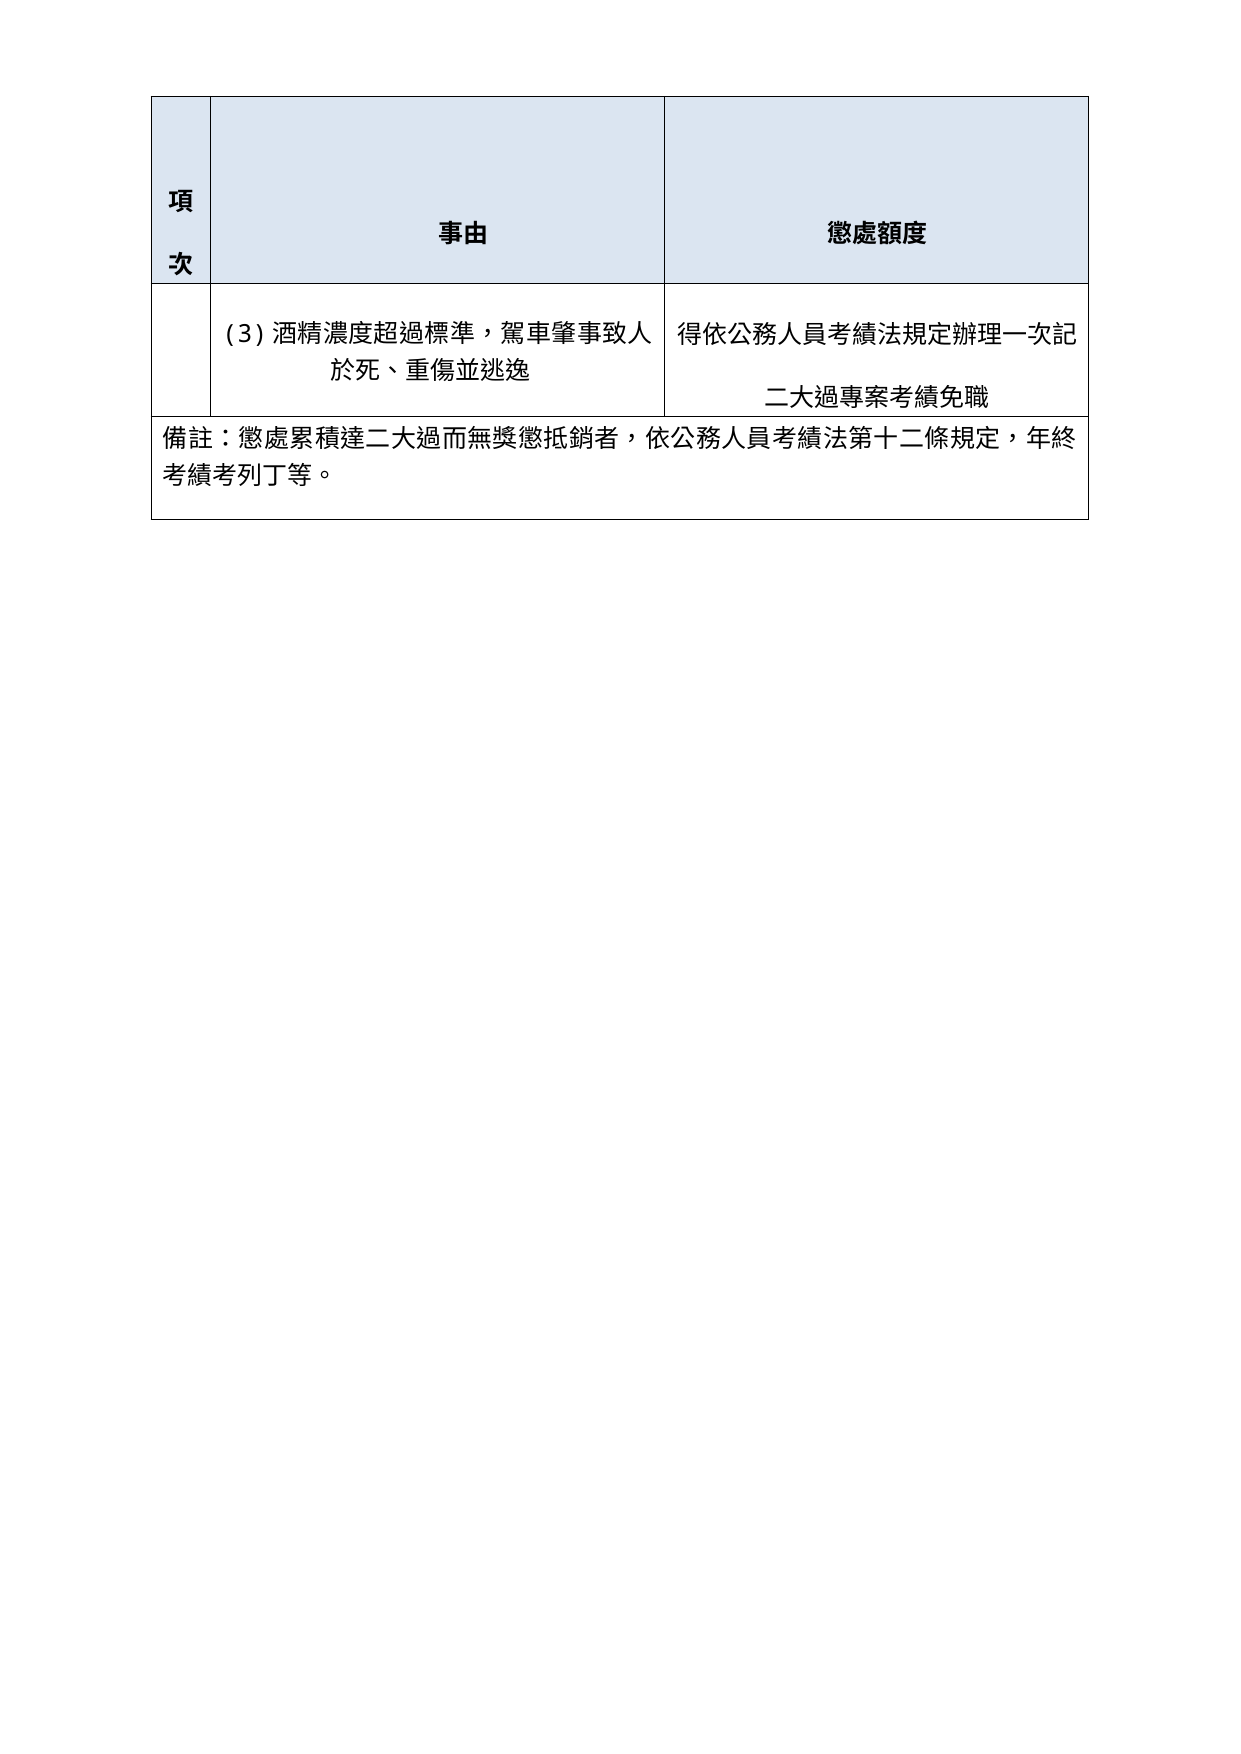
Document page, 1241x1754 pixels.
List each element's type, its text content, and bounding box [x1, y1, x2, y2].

table_cell [152, 284, 210, 416]
table_header 事由 [211, 97, 664, 283]
table_header 懲處額度 [665, 97, 1088, 283]
table_header 項次 [152, 97, 210, 283]
table_cell 備註：懲處累積達二大過而無獎懲抵銷者，依公務人員考績法第十二條規定，年終考績考列丁等。 [152, 417, 1088, 519]
table_cell 得依公務人員考績法規定辦理一次記二大過專案考績免職 [665, 284, 1088, 416]
table_cell 酒精濃度超過標準，駕車肇事致人於死、重傷並逃逸 [211, 284, 664, 416]
